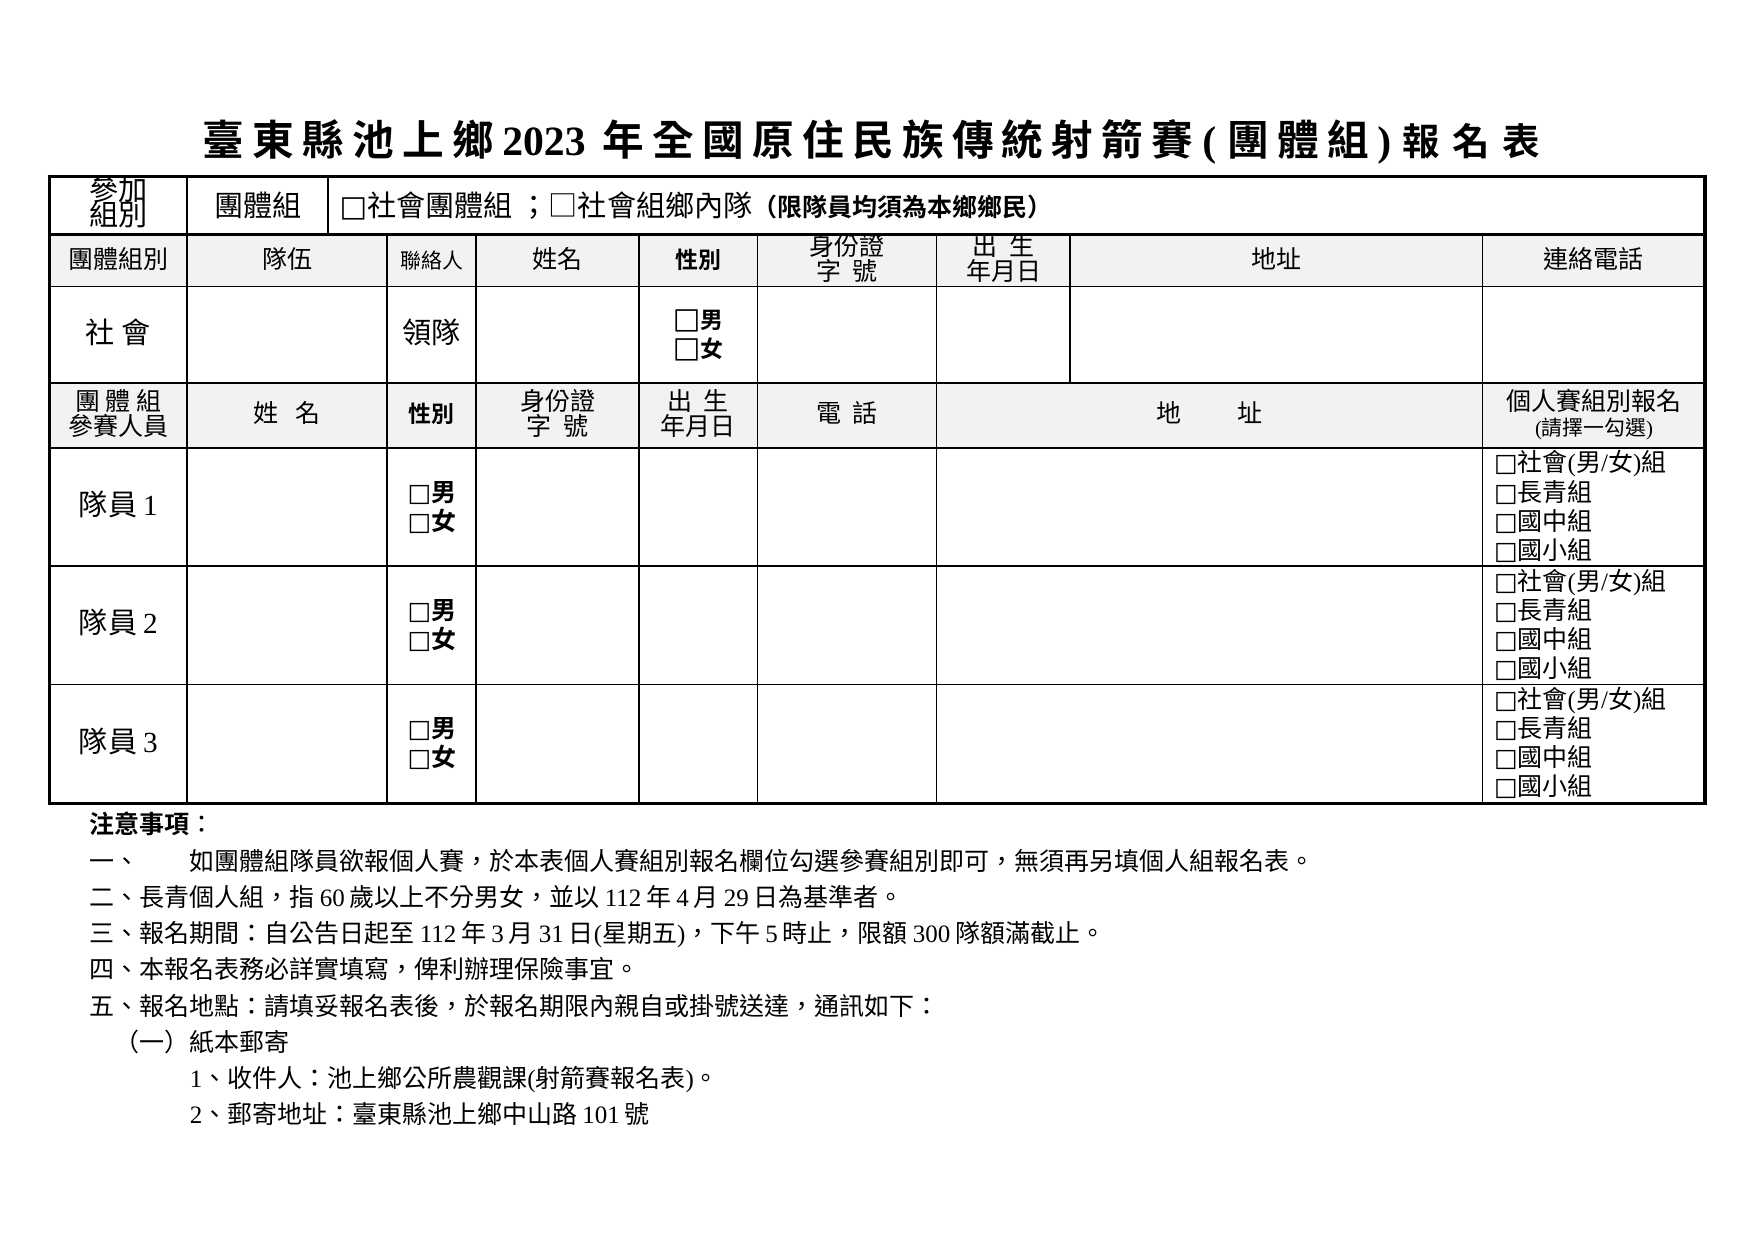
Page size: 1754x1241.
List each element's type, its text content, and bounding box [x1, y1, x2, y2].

table_cell [758, 287, 936, 382]
table_cell 性別 [640, 236, 757, 286]
table_cell [937, 567, 1482, 683]
table_cell [937, 287, 1069, 382]
table_cell 聯絡人 [388, 236, 475, 286]
table_cell 姓名 [477, 236, 638, 286]
table_cell □男 □女 [388, 449, 475, 565]
table_cell [937, 685, 1482, 802]
table_cell [640, 685, 757, 802]
table_header □社會團體組 ；□社會組鄉內隊（限隊員均須為本鄉鄉民） [329, 178, 1703, 233]
table_cell [937, 449, 1482, 565]
list 如團體組隊員欲報個人賽，於本表個人賽組別報名欄位勾選參賽組別即可，無須再另填個人組報名表。 [89, 841, 1664, 877]
table_header 參加 組別 [51, 178, 186, 233]
text 二、長青個人組，指60歲以上不分男女，並以112年4月29日為基準者。 [89, 877, 1664, 913]
text 四、本報名表務必詳實填寫，俾利辦理保險事宜。 [89, 950, 1664, 986]
table_cell 隊伍 [188, 236, 386, 286]
table_cell [758, 685, 936, 802]
table_cell 團體組別 [51, 236, 186, 286]
table_cell [477, 685, 638, 802]
table_cell [188, 685, 386, 802]
table_cell [1483, 287, 1703, 382]
table_cell □男 □女 [640, 287, 757, 382]
table_cell 身份證 字 號 [758, 236, 936, 286]
table_cell 隊員1 [51, 449, 186, 565]
table_cell [188, 287, 386, 382]
table_cell [758, 567, 936, 683]
table_cell [477, 567, 638, 683]
table_cell [188, 567, 386, 683]
table_cell 團 體 組 參賽人員 [51, 384, 186, 447]
table_cell [188, 449, 386, 565]
table_cell 身份證 字 號 [477, 384, 638, 447]
table_cell [640, 449, 757, 565]
text 三、報名期間：自公告日起至112年3月31日(星期五)，下午5時止，限額300隊額滿截止。 [89, 913, 1664, 950]
table_header 團體組 [188, 178, 327, 233]
table_cell [758, 449, 936, 565]
text 2、郵寄地址：臺東縣池上鄉中山路101號 [139, 1095, 1664, 1131]
table_cell 隊員2 [51, 567, 186, 683]
text （一）紙本郵寄 [114, 1022, 1664, 1058]
table_cell 連絡電話 [1483, 236, 1703, 286]
table_cell [1071, 287, 1482, 382]
table_cell 隊員3 [51, 685, 186, 802]
table_cell [477, 287, 638, 382]
table_cell 性別 [388, 384, 475, 447]
table_cell [640, 567, 757, 683]
table_cell 個人賽組別報名 (請擇一勾選) [1483, 384, 1703, 447]
table_cell 出 生 年月日 [640, 384, 757, 447]
text 五、報名地點：請填妥報名表後，於報名期限內親自或掛號送達，通訊如下： [89, 986, 1664, 1022]
table_cell 社 會 [51, 287, 186, 382]
table_cell 出 生 年月日 [937, 236, 1069, 286]
table_cell 領隊 [388, 287, 475, 382]
table_cell 地 址 [937, 384, 1482, 447]
table_cell □男 □女 [388, 685, 475, 802]
table_cell □社會(男/女)組 □長青組 □國中組 □國小組 [1483, 685, 1703, 802]
table_cell □社會(男/女)組 □長青組 □國中組 □國小組 [1483, 567, 1703, 683]
table_cell 姓 名 [188, 384, 386, 447]
table_cell 地址 [1071, 236, 1482, 286]
table_cell [477, 449, 638, 565]
text 1、收件人：池上鄉公所農觀課(射箭賽報名表)。 [139, 1058, 1664, 1095]
text 臺東縣池上鄉2023年全國原住民族傳統射箭賽(團體組)報名表 [89, 100, 1664, 175]
table_cell 電 話 [758, 384, 936, 447]
text 注意事項： [89, 805, 1664, 841]
table_cell □男 □女 [388, 567, 475, 683]
table_cell □社會(男/女)組 □長青組 □國中組 □國小組 [1483, 449, 1703, 565]
